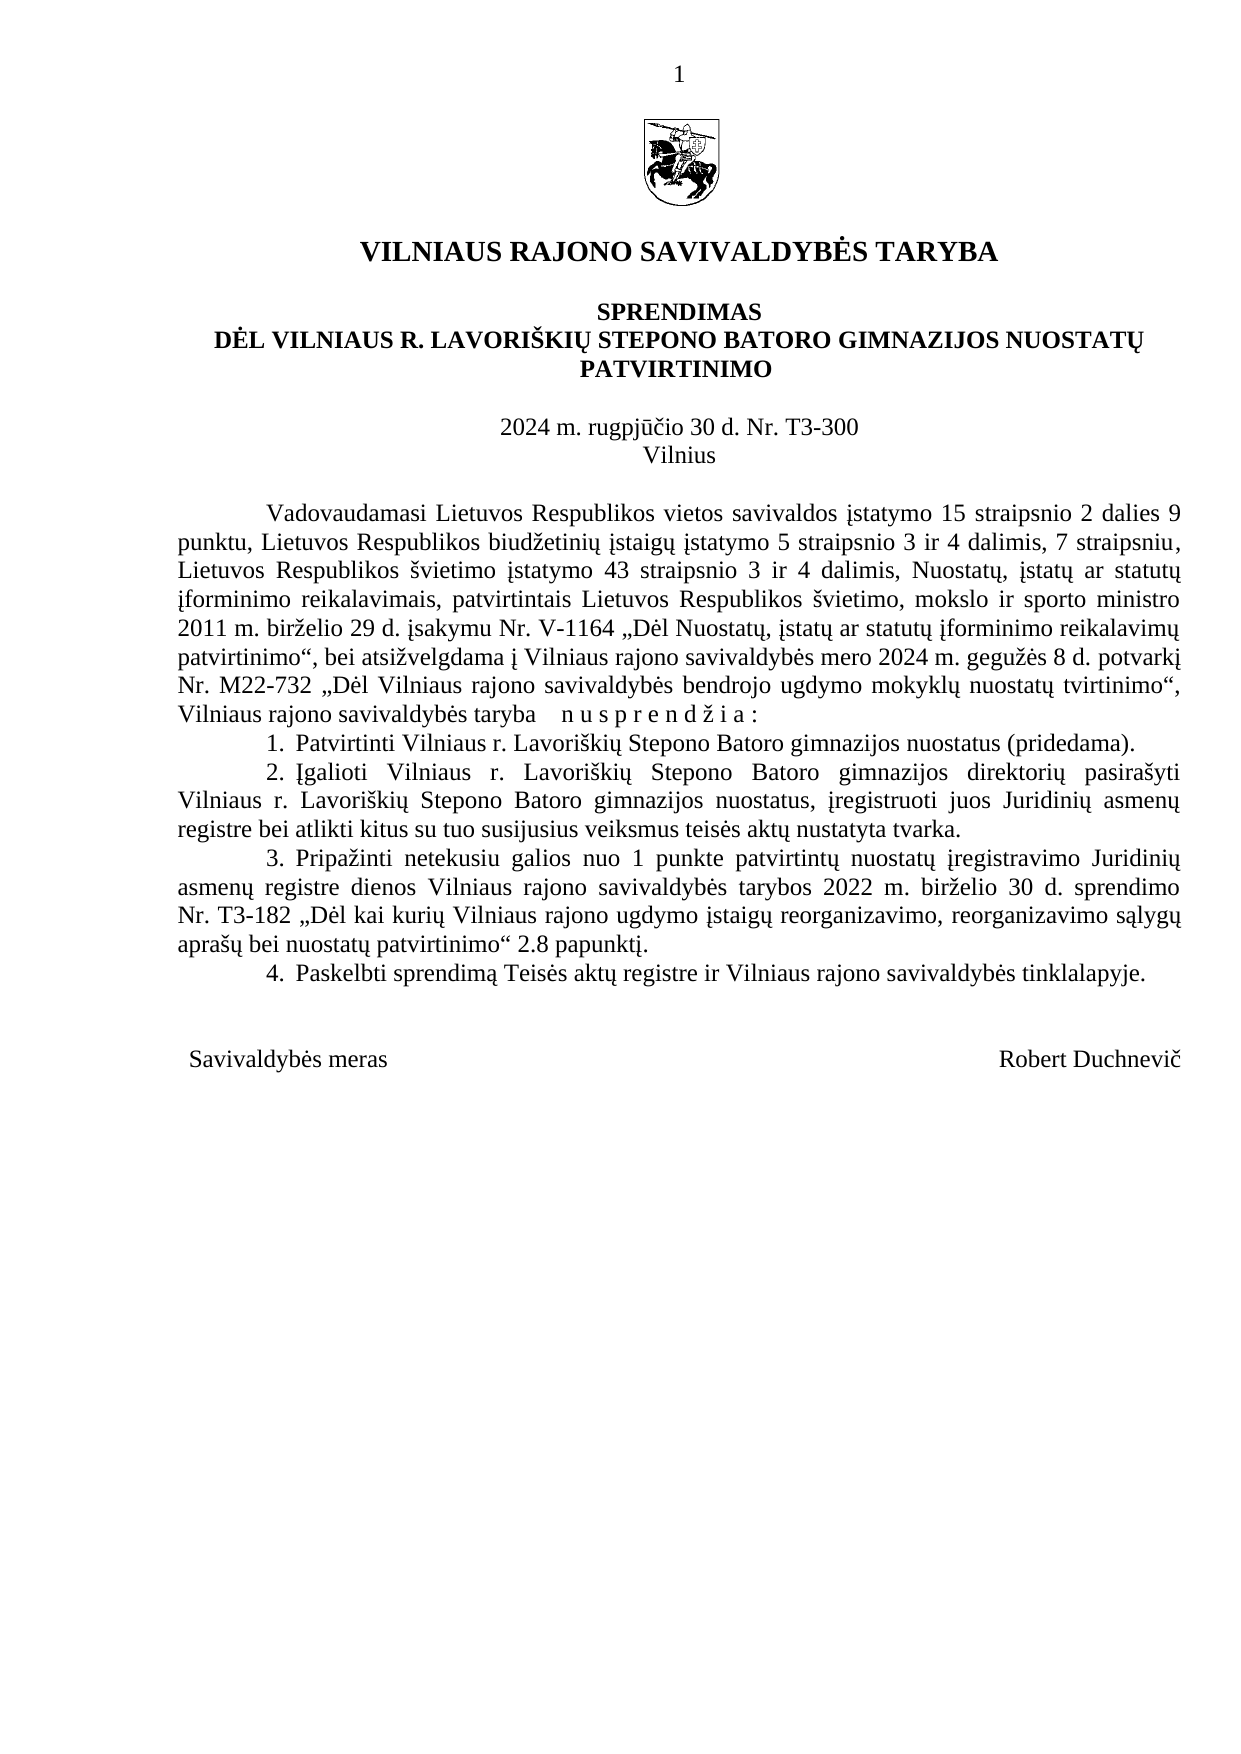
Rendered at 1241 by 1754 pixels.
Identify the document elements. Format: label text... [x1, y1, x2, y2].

text 4. Paskelbti sprendimą Teisės aktų registre ir Vilniaus rajono savivaldybės tinklalapyje. [177, 958, 1181, 987]
text 2024 m. rugpjūčio 30 d. Nr. T3-300 [177, 412, 1181, 440]
text Savivaldybės meras Robert Duchnevič [188, 1044, 1181, 1073]
text 2. Įgalioti Vilniaus r. Lavoriškių Stepono Batoro gimnazijos direktorių pasirašyti Vilniaus r. Lavoriškių Stepono Batoro gimnazijos nuostatus, įregistruoti juos Juridinių asmenų registre bei atlikti kitus su tuo susijusius veiksmus teisės aktų nustatyta tvarka. [177, 757, 1181, 843]
text Vilnius [177, 440, 1181, 469]
text 1. Patvirtinti Vilniaus r. Lavoriškių Stepono Batoro gimnazijos nuostatus (pridedama). [177, 728, 1181, 757]
text 3. Pripažinti netekusiu galios nuo 1 punkte patvirtintų nuostatų įregistravimo Juridinių asmenų registre dienos Vilniaus rajono savivaldybės tarybos 2022 m. birželio 30 d. sprendimo Nr. T3-182 „Dėl kai kurių Vilniaus rajono ugdymo įstaigų reorganizavimo, reorganizavimo sąlygų aprašų bei nuostatų patvirtinimo“ 2.8 papunktį. [177, 843, 1181, 958]
text SPRENDIMAS [177, 297, 1181, 325]
text DĖL VILNIAUS R. LAVORIŠKIŲ STEPONO BATORO GIMNAZIJOS NUOSTATŲ PATVIRTINIMO [177, 325, 1181, 383]
text Vadovaudamasi Lietuvos Respublikos vietos savivaldos įstatymo 15 straipsnio 2 dalies 9 punktu, Lietuvos Respublikos biudžetinių įstaigų įstatymo 5 straipsnio 3 ir 4 dalimis, 7 straipsniu, Lietuvos Respublikos švietimo įstatymo 43 straipsnio 3 ir 4 dalimis, Nuostatų, įstatų ar statutų įforminimo reikalavimais, patvirtintais Lietuvos Respublikos švietimo, mokslo ir sporto ministro 2011 m. birželio 29 d. įsakymu Nr. V-1164 „Dėl Nuostatų, įstatų ar statutų įforminimo reikalavimų patvirtinimo“, bei atsižvelgdama į Vilniaus rajono savivaldybės mero 2024 m. gegužės 8 d. potvarkį Nr. M22-732 „Dėl Vilniaus rajono savivaldybės bendrojo ugdymo mokyklų nuostatų tvirtinimo“, Vilniaus rajono savivaldybės taryba nusprendžia: [177, 498, 1181, 728]
text VILNIAUS RAJONO SAVIVALDYBĖS TARYBA [177, 234, 1181, 268]
